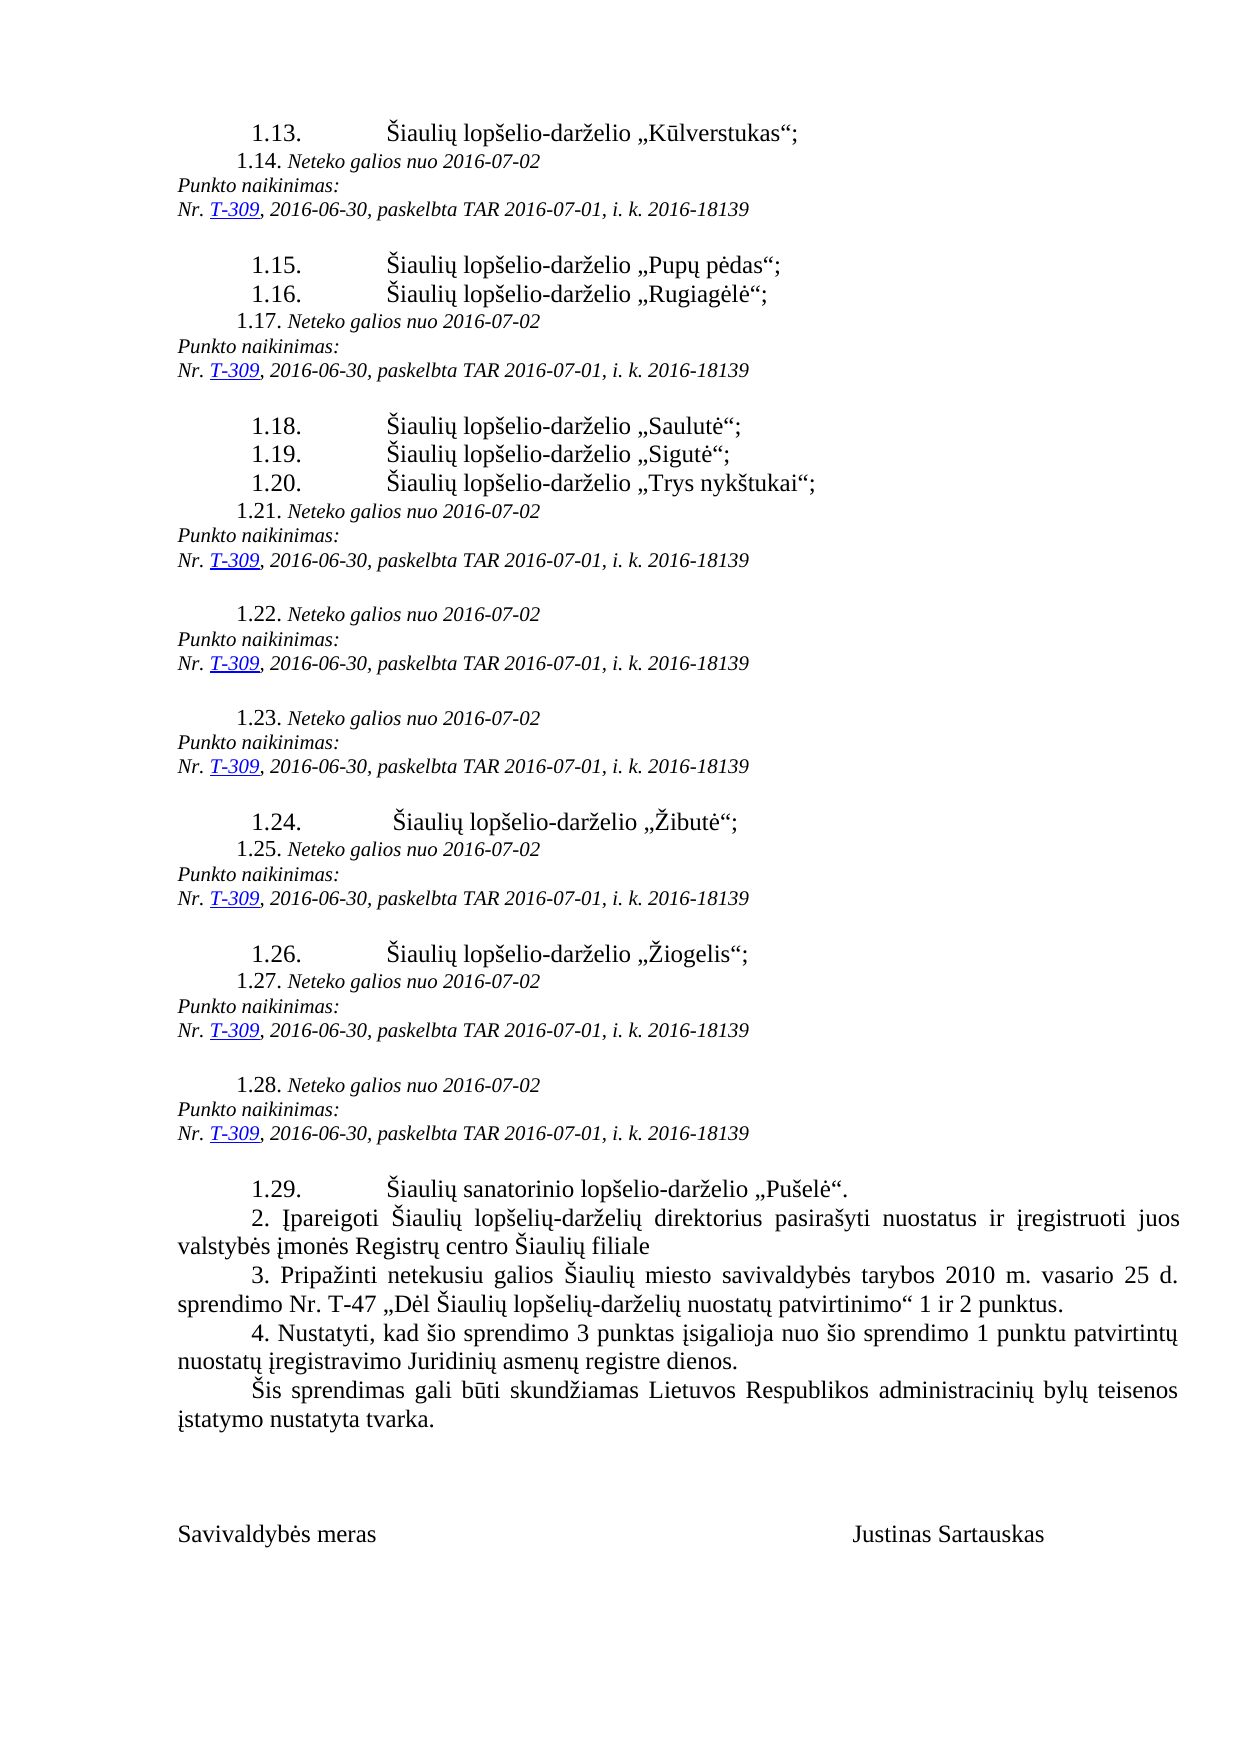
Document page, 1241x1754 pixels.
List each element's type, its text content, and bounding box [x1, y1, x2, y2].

text 1.13. Šiaulių lopšelio-darželio „Kūlverstukas“; [251, 118, 1181, 147]
text 1.27. Neteko galios nuo 2016-07-02 [177, 967, 1181, 994]
text Nr. T-309, 2016-06-30, paskelbta TAR 2016-07-01, i. k. 2016-18139 [177, 197, 1181, 221]
text 1.14. Neteko galios nuo 2016-07-02 [177, 147, 1181, 173]
text 1.29. Šiaulių sanatorinio lopšelio-darželio „Pušelė“. [251, 1174, 1181, 1203]
text 1.20. Šiaulių lopšelio-darželio „Trys nykštukai“; [251, 468, 1181, 497]
text Punkto naikinimas: [177, 862, 1181, 886]
text Nr. T-309, 2016-06-30, paskelbta TAR 2016-07-01, i. k. 2016-18139 [177, 547, 1181, 572]
text Nr. T-309, 2016-06-30, paskelbta TAR 2016-07-01, i. k. 2016-18139 [177, 651, 1181, 675]
text Punkto naikinimas: [177, 1097, 1181, 1121]
text 3. Pripažinti netekusiu galios Šiaulių miesto savivaldybės tarybos 2010 m. vasario 25 d. sprendimo Nr. T-47 „Dėl Šiaulių lopšelių-darželių nuostatų patvirtinimo“ 1 ir 2 punktus. [177, 1260, 1179, 1318]
text 1.23. Neteko galios nuo 2016-07-02 [177, 703, 1181, 730]
text 1.19. Šiaulių lopšelio-darželio „Sigutė“; [251, 439, 1181, 468]
text Punkto naikinimas: [177, 994, 1181, 1018]
text 1.25. Neteko galios nuo 2016-07-02 [177, 836, 1181, 862]
text 1.26. Šiaulių lopšelio-darželio „Žiogelis“; [251, 939, 1181, 967]
text 1.21. Neteko galios nuo 2016-07-02 [177, 497, 1181, 523]
text Punkto naikinimas: [177, 730, 1181, 754]
text Nr. T-309, 2016-06-30, paskelbta TAR 2016-07-01, i. k. 2016-18139 [177, 1018, 1181, 1042]
text 1.24. Šiaulių lopšelio-darželio „Žibutė“; [251, 807, 1181, 836]
text 2. Įpareigoti Šiaulių lopšelių-darželių direktorius pasirašyti nuostatus ir įregistruoti juos valstybės įmonės Registrų centro Šiaulių filiale [177, 1203, 1181, 1260]
text Nr. T-309, 2016-06-30, paskelbta TAR 2016-07-01, i. k. 2016-18139 [177, 886, 1181, 910]
text 1.16. Šiaulių lopšelio-darželio „Rugiagėlė“; [251, 279, 1181, 308]
text 1.18. Šiaulių lopšelio-darželio „Saulutė“; [251, 411, 1181, 439]
text 1.22. Neteko galios nuo 2016-07-02 [177, 600, 1181, 627]
text Nr. T-309, 2016-06-30, paskelbta TAR 2016-07-01, i. k. 2016-18139 [177, 1121, 1181, 1145]
text Nr. T-309, 2016-06-30, paskelbta TAR 2016-07-01, i. k. 2016-18139 [177, 358, 1181, 382]
text 1.15. Šiaulių lopšelio-darželio „Pupų pėdas“; [251, 250, 1181, 279]
text Punkto naikinimas: [177, 173, 1181, 197]
text 4. Nustatyti, kad šio sprendimo 3 punktas įsigalioja nuo šio sprendimo 1 punktu patvirtintų nuostatų įregistravimo Juridinių asmenų registre dienos. [177, 1318, 1179, 1375]
text 1.28. Neteko galios nuo 2016-07-02 [177, 1071, 1181, 1097]
text Punkto naikinimas: [177, 334, 1181, 358]
text Šis sprendimas gali būti skundžiamas Lietuvos Respublikos administracinių bylų teisenos įstatymo nustatyta tvarka. [177, 1375, 1179, 1433]
text Nr. T-309, 2016-06-30, paskelbta TAR 2016-07-01, i. k. 2016-18139 [177, 754, 1181, 778]
text 1.17. Neteko galios nuo 2016-07-02 [177, 308, 1181, 334]
text Punkto naikinimas: [177, 523, 1181, 547]
text Savivaldybės meras Justinas Sartauskas [177, 1519, 1181, 1548]
text Punkto naikinimas: [177, 627, 1181, 651]
